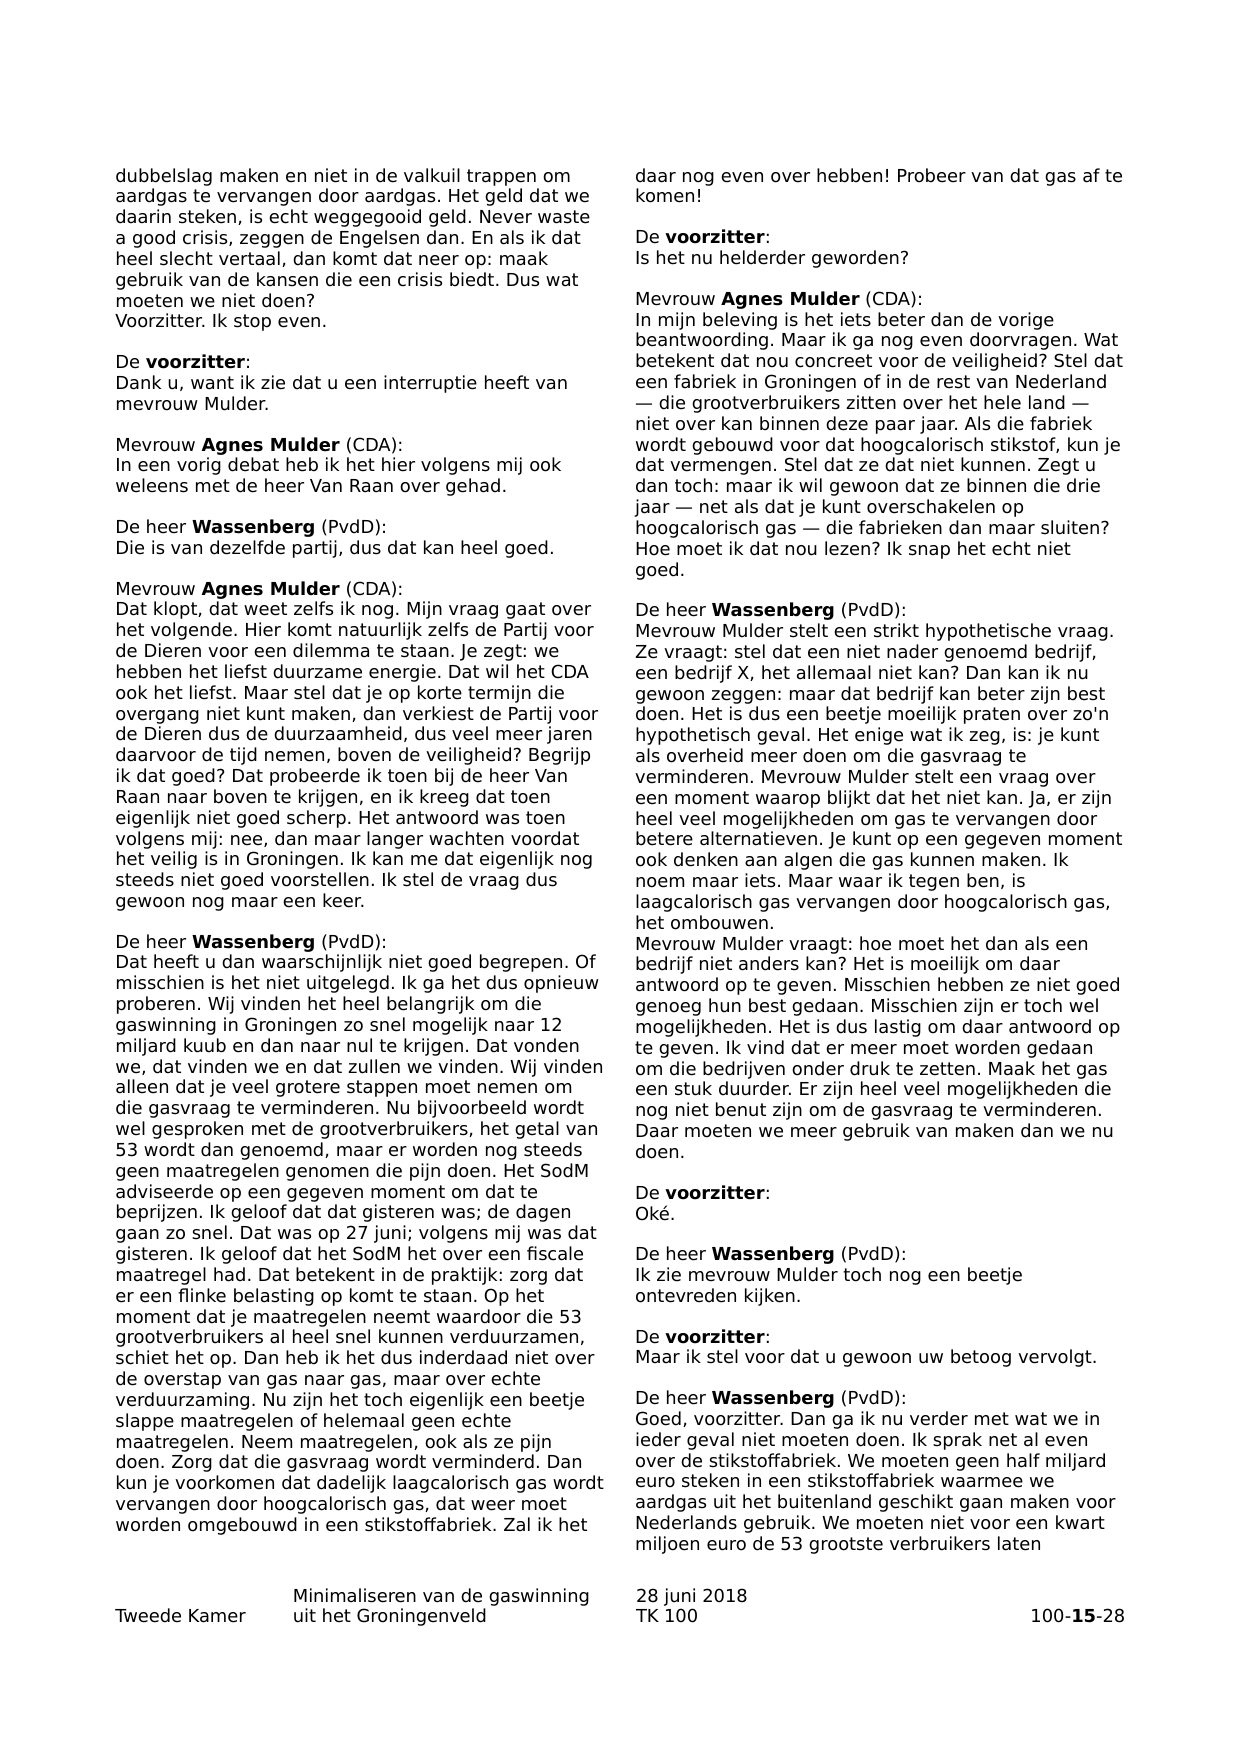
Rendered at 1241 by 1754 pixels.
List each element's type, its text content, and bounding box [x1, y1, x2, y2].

text Dank u, want ik zie dat u een interruptie heeft van mevrouw Mulder. [115, 373, 605, 414]
text In mijn beleving is het iets beter dan de vorige beantwoording. Maar ik ga nog even doorvragen. Wat betekent dat nou concreet voor de veiligheid? Stel dat een fabriek in Groningen of in de rest van Nederland — die grootverbruikers zitten over het hele land — niet over kan binnen deze paar jaar. Als die fabriek wordt gebouwd voor dat hoogcalorisch stikstof, kun je dat vermengen. Stel dat ze dat niet kunnen. Zegt u dan toch: maar ik wil gewoon dat ze binnen die drie jaar — net als dat je kunt overschakelen op hoogcalorisch gas — die fabrieken dan maar sluiten? Hoe moet ik dat nou lezen? Ik snap het echt niet goed. [635, 309, 1125, 580]
text De heer Wassenberg (PvdD): [115, 932, 605, 952]
text De voorzitter: [635, 1182, 1125, 1203]
text Mevrouw Mulder stelt een strikt hypothetische vraag. Ze vraagt: stel dat een niet nader genoemd bedrijf, een bedrijf X, het allemaal niet kan? Dan kan ik nu gewoon zeggen: maar dat bedrijf kan beter zijn best doen. Het is dus een beetje moeilijk praten over zo'n hypothetisch geval. Het enige wat ik zeg, is: je kunt als overheid meer doen om die gasvraag te verminderen. Mevrouw Mulder stelt een vraag over een moment waarop blijkt dat het niet kan. Ja, er zijn heel veel mogelijkheden om gas te vervangen door betere alternatieven. Je kunt op een gegeven moment ook denken aan algen die gas kunnen maken. Ik noem maar iets. Maar waar ik tegen ben, is laagcalorisch gas vervangen door hoogcalorisch gas, het ombouwen. [635, 621, 1125, 933]
text De heer Wassenberg (PvdD): [635, 1388, 1125, 1409]
text Maar ik stel voor dat u gewoon uw betoog vervolgt. [635, 1347, 1125, 1368]
text daar nog even over hebben! Probeer van dat gas af te komen! [635, 165, 1125, 207]
text Dat heeft u dan waarschijnlijk niet goed begrepen. Of misschien is het niet uitgelegd. Ik ga het dus opnieuw proberen. Wij vinden het heel belangrijk om die gaswinning in Groningen zo snel mogelijk naar 12 miljard kuub en dan naar nul te krijgen. Dat vonden we, dat vinden we en dat zullen we vinden. Wij vinden alleen dat je veel grotere stappen moet nemen om die gasvraag te verminderen. Nu bijvoorbeeld wordt wel gesproken met de grootverbruikers, het getal van 53 wordt dan genoemd, maar er worden nog steeds geen maatregelen genomen die pijn doen. Het SodM adviseerde op een gegeven moment om dat te beprijzen. Ik geloof dat dat gisteren was; de dagen gaan zo snel. Dat was op 27 juni; volgens mij was dat gisteren. Ik geloof dat het SodM het over een fiscale maatregel had. Dat betekent in de praktijk: zorg dat er een flinke belasting op komt te staan. Op het moment dat je maatregelen neemt waardoor die 53 grootverbruikers al heel snel kunnen verduurzamen, schiet het op. Dan heb ik het dus inderdaad niet over de overstap van gas naar gas, maar over echte verduurzaming. Nu zijn het toch eigenlijk een beetje slappe maatregelen of helemaal geen echte maatregelen. Neem maatregelen, ook als ze pijn doen. Zorg dat die gasvraag wordt verminderd. Dan kun je voorkomen dat dadelijk laagcalorisch gas wordt vervangen door hoogcalorisch gas, dat weer moet worden omgebouwd in een stikstoffabriek. Zal ik het [115, 952, 605, 1536]
text De heer Wassenberg (PvdD): [635, 600, 1125, 621]
text De heer Wassenberg (PvdD): [115, 517, 605, 537]
text Mevrouw Mulder vraagt: hoe moet het dan als een bedrijf niet anders kan? Het is moeilijk om daar antwoord op te geven. Misschien hebben ze niet goed genoeg hun best gedaan. Misschien zijn er toch wel mogelijkheden. Het is dus lastig om daar antwoord op te geven. Ik vind dat er meer moet worden gedaan om die bedrijven onder druk te zetten. Maak het gas een stuk duurder. Er zijn heel veel mogelijkheden die nog niet benut zijn om de gasvraag te verminderen. Daar moeten we meer gebruik van maken dan we nu doen. [635, 933, 1125, 1162]
text Is het nu helderder geworden? [635, 248, 1125, 268]
text Dat klopt, dat weet zelfs ik nog. Mijn vraag gaat over het volgende. Hier komt natuurlijk zelfs de Partij voor de Dieren voor een dilemma te staan. Je zegt: we hebben het liefst duurzame energie. Dat wil het CDA ook het liefst. Maar stel dat je op korte termijn die overgang niet kunt maken, dan verkiest de Partij voor de Dieren dus de duurzaamheid, dus veel meer jaren daarvoor de tijd nemen, boven de veiligheid? Begrijp ik dat goed? Dat probeerde ik toen bij de heer Van Raan naar boven te krijgen, en ik kreeg dat toen eigenlijk niet goed scherp. Het antwoord was toen volgens mij: nee, dan maar langer wachten voordat het veilig is in Groningen. Ik kan me dat eigenlijk nog steeds niet goed voorstellen. Ik stel de vraag dus gewoon nog maar een keer. [115, 599, 605, 912]
text Goed, voorzitter. Dan ga ik nu verder met wat we in ieder geval niet moeten doen. Ik sprak net al even over de stikstoffabriek. We moeten geen half miljard euro steken in een stikstoffabriek waarmee we aardgas uit het buitenland geschikt gaan maken voor Nederlands gebruik. We moeten niet voor een kwart miljoen euro de 53 grootste verbruikers laten [635, 1409, 1125, 1554]
text In een vorig debat heb ik het hier volgens mij ook weleens met de heer Van Raan over gehad. [115, 455, 605, 497]
text De voorzitter: [635, 1326, 1125, 1347]
text Ik zie mevrouw Mulder toch nog een beetje ontevreden kijken. [635, 1265, 1125, 1306]
text Oké. [635, 1203, 1125, 1224]
text De voorzitter: [635, 227, 1125, 248]
text De heer Wassenberg (PvdD): [635, 1244, 1125, 1265]
text Die is van dezelfde partij, dus dat kan heel goed. [115, 537, 605, 558]
text Mevrouw Agnes Mulder (CDA): [115, 434, 605, 455]
text Mevrouw Agnes Mulder (CDA): [115, 578, 605, 599]
text dubbelslag maken en niet in de valkuil trappen om aardgas te vervangen door aardgas. Het geld dat we daarin steken, is echt weggegooid geld. Never waste a good crisis, zeggen de Engelsen dan. En als ik dat heel slecht vertaal, dan komt dat neer op: maak gebruik van de kansen die een crisis biedt. Dus wat moeten we niet doen? [115, 165, 605, 311]
text Voorzitter. Ik stop even. [115, 311, 605, 332]
text Mevrouw Agnes Mulder (CDA): [635, 288, 1125, 309]
text De voorzitter: [115, 352, 605, 373]
